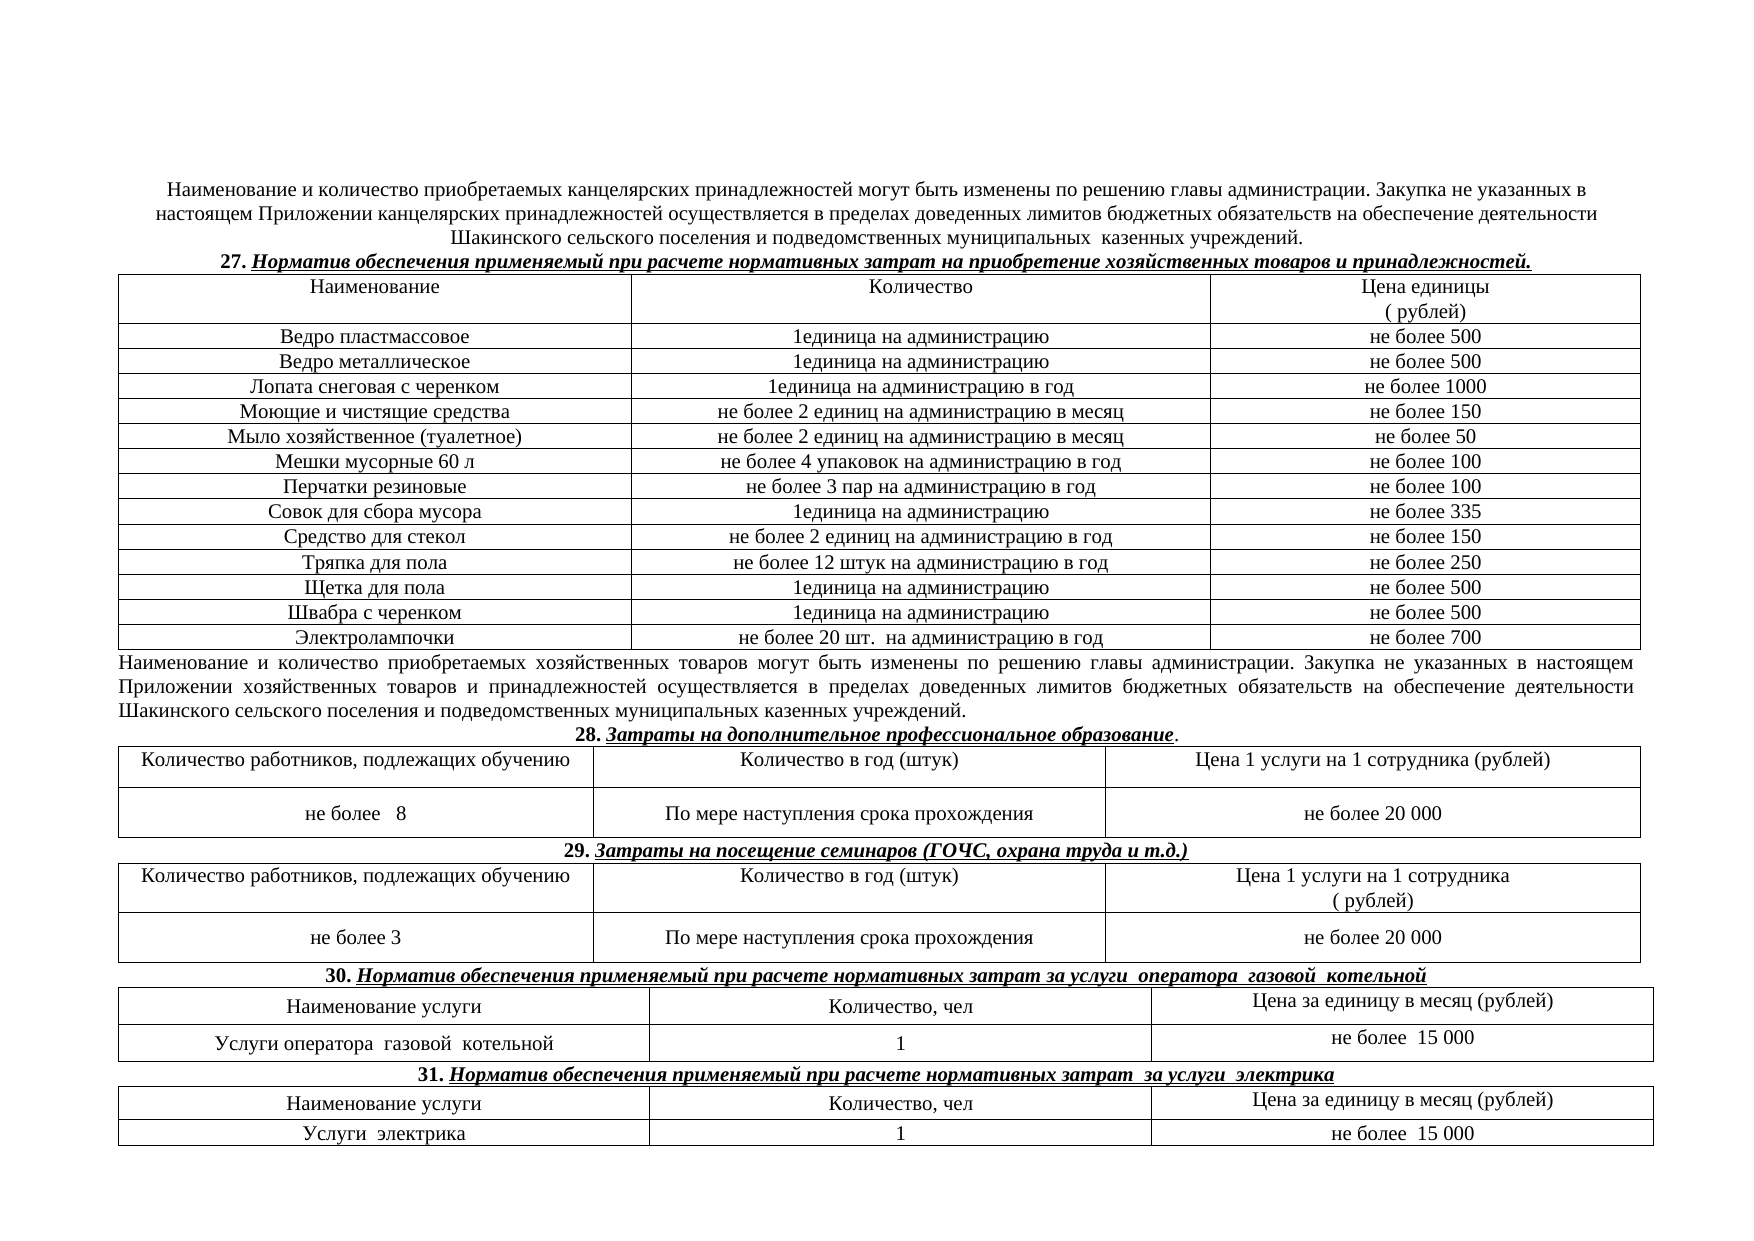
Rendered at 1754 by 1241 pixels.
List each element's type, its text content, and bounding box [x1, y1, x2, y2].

table_header Наименование услуги [119, 988, 649, 1024]
table_cell не более 2 единиц на администрацию в год [632, 525, 1210, 548]
table_cell не более 1000 [1211, 374, 1640, 398]
table_cell не более 250 [1211, 550, 1640, 574]
table_cell не более 700 [1211, 625, 1640, 649]
table_header Наименование [119, 275, 631, 323]
table_header Цена за единицу в месяц (рублей) [1152, 1087, 1653, 1119]
table_header Цена 1 услуги на 1 сотрудника ( рублей) [1106, 864, 1640, 912]
table_header Наименование услуги [119, 1087, 649, 1119]
table_cell 1единица на администрацию [632, 324, 1210, 348]
table_cell Услуги электрика [119, 1120, 649, 1144]
table_cell Услуги оператора газовой котельной [119, 1025, 649, 1061]
table_cell не более 500 [1211, 349, 1640, 373]
text 29. Затраты на посещение семинаров (ГОЧС, охрана труда и т.д.) [118, 838, 1636, 862]
table_cell Ведро металлическое [119, 349, 631, 373]
text Наименование и количество приобретаемых канцелярских принадлежностей могут быть изменены по решению главы администрации. Закупка не указанных в настоящем Приложении канцелярских принадлежностей осуществляется в пределах доведенных лимитов бюджетных обязательств на обеспечение деятельности Шакинского сельского поселения и подведомственных муниципальных казенных учреждений. [118, 177, 1636, 249]
table_cell 1 [650, 1025, 1151, 1061]
table_header Количество работников, подлежащих обучению [119, 747, 593, 787]
table_header Цена единицы ( рублей) [1211, 275, 1640, 323]
table_cell Перчатки резиновые [119, 474, 631, 498]
table_cell 1единица на администрацию [632, 600, 1210, 624]
table_cell Мыло хозяйственное (туалетное) [119, 424, 631, 448]
table_cell не более 100 [1211, 474, 1640, 498]
table_cell Средство для стекол [119, 525, 631, 548]
table_cell Лопата снеговая с черенком [119, 374, 631, 398]
table_cell не более 2 единиц на администрацию в месяц [632, 424, 1210, 448]
text 30. Норматив обеспечения применяемый при расчете нормативных затрат за услуги оператора газовой котельной [118, 963, 1636, 987]
table_cell Швабра с черенком [119, 600, 631, 624]
table_header Количество работников, подлежащих обучению [119, 864, 593, 912]
table_cell не более 100 [1211, 449, 1640, 473]
text 28. Затраты на дополнительное профессиональное образование. [118, 722, 1636, 746]
text 31. Норматив обеспечения применяемый при расчете нормативных затрат за услуги электрика [118, 1062, 1636, 1086]
table_header Количество в год (штук) [594, 864, 1105, 912]
table_cell не более 20 000 [1106, 913, 1640, 962]
table_cell не более 8 [119, 788, 593, 837]
table_cell не более 2 единиц на администрацию в месяц [632, 399, 1210, 423]
table_header Количество, чел [650, 988, 1151, 1024]
table_cell не более 12 штук на администрацию в год [632, 550, 1210, 574]
table_cell не более 20 шт. на администрацию в год [632, 625, 1210, 649]
table_cell Электролампочки [119, 625, 631, 649]
table_cell 1единица на администрацию [632, 575, 1210, 599]
table_cell По мере наступления срока прохождения [594, 788, 1105, 837]
table_cell Совок для сбора мусора [119, 499, 631, 523]
table_cell не более 500 [1211, 324, 1640, 348]
table_cell 1единица на администрацию [632, 499, 1210, 523]
table_header Количество, чел [650, 1087, 1151, 1119]
table_cell не более 500 [1211, 575, 1640, 599]
table_cell не более 150 [1211, 399, 1640, 423]
table_cell Тряпка для пола [119, 550, 631, 574]
table_cell По мере наступления срока прохождения [594, 913, 1105, 962]
table_cell не более 15 000 [1152, 1025, 1653, 1061]
table_header Цена 1 услуги на 1 сотрудника (рублей) [1106, 747, 1640, 787]
text 27. Норматив обеспечения применяемый при расчете нормативных затрат на приобретение хозяйственных товаров и принадлежностей. [118, 249, 1636, 273]
table_cell 1единица на администрацию [632, 349, 1210, 373]
table_header Количество [632, 275, 1210, 323]
table_cell не более 3 [119, 913, 593, 962]
table_cell не более 15 000 [1152, 1120, 1653, 1144]
table_cell Ведро пластмассовое [119, 324, 631, 348]
table_cell не более 4 упаковок на администрацию в год [632, 449, 1210, 473]
table_cell Щетка для пола [119, 575, 631, 599]
text Наименование и количество приобретаемых хозяйственных товаров могут быть изменены по решению главы администрации. Закупка не указанных в настоящем Приложении хозяйственных товаров и принадлежностей осуществляется в пределах доведенных лимитов бюджетных обязательств на обеспечение деятельности Шакинского сельского поселения и подведомственных муниципальных казенных учреждений. [118, 650, 1636, 722]
table_cell не более 500 [1211, 600, 1640, 624]
table_cell 1единица на администрацию в год [632, 374, 1210, 398]
table_cell не более 150 [1211, 525, 1640, 548]
table_cell 1 [650, 1120, 1151, 1144]
table_header Количество в год (штук) [594, 747, 1105, 787]
table_cell не более 20 000 [1106, 788, 1640, 837]
table_cell Мешки мусорные 60 л [119, 449, 631, 473]
table_header Цена за единицу в месяц (рублей) [1152, 988, 1653, 1024]
table_cell Моющие и чистящие средства [119, 399, 631, 423]
table_cell не более 335 [1211, 499, 1640, 523]
table_cell не более 3 пар на администрацию в год [632, 474, 1210, 498]
table_cell не более 50 [1211, 424, 1640, 448]
